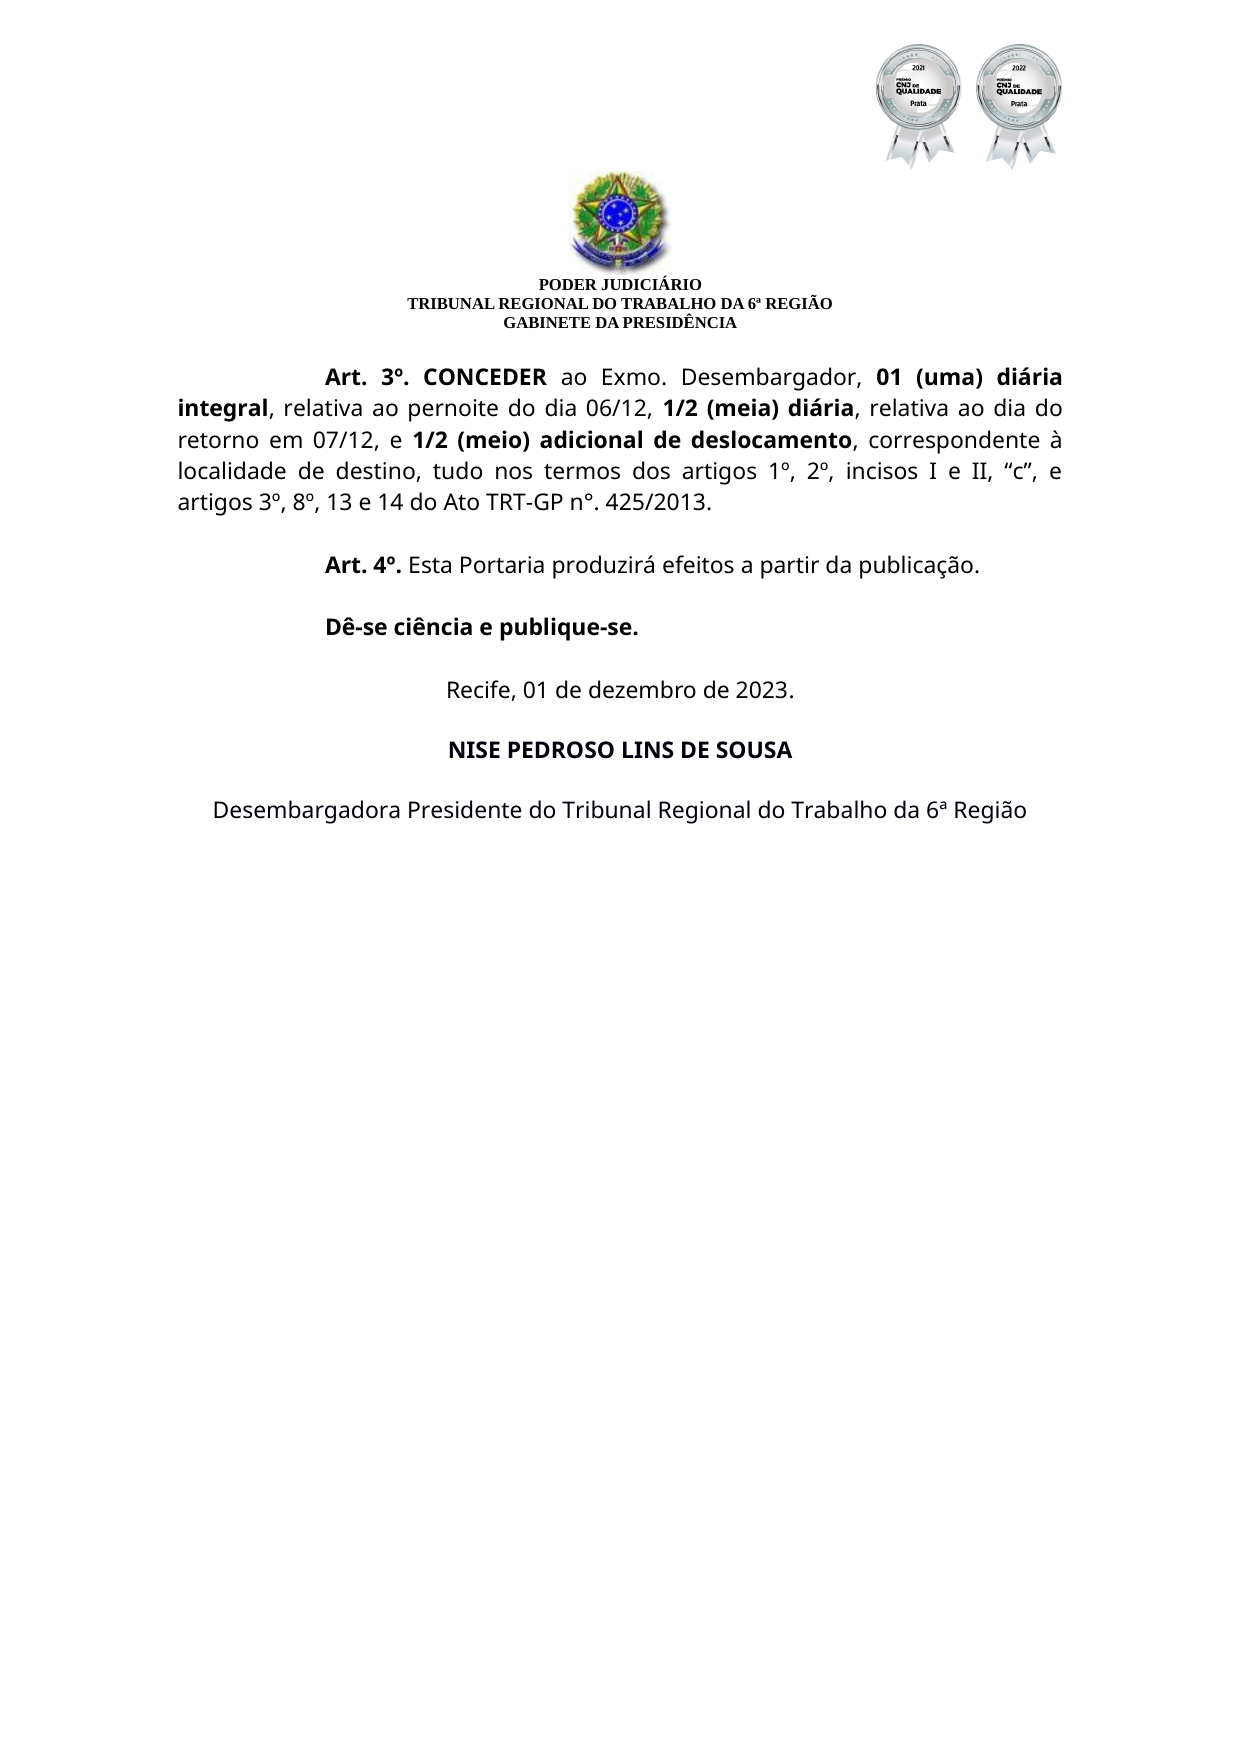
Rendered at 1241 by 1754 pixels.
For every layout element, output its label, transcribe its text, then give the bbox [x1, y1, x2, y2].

text Recife, 01 de dezembro de 2023. [177, 673, 1063, 705]
picture [856, 43, 1063, 171]
text Desembargadora Presidente do Tribunal Regional do Trabalho da 6ª Região [177, 794, 1063, 825]
text NISE PEDROSO LINS DE SOUSA [177, 734, 1063, 765]
text Dê-se ciência e publique-se. [177, 611, 1063, 642]
picture [568, 171, 672, 275]
text Art. 4º. Esta Portaria produzirá efeitos a partir da publicação. [177, 548, 1063, 580]
text Art. 3º. CONCEDER ao Exmo. Desembargador, 01 (uma) diária integral, relativa ao pernoite do dia 06/12, 1/2 (meia) diária, relativa ao dia do retorno em 07/12, e 1/2 (meio) adicional de deslocamento, correspondente à localidade de destino, tudo nos termos dos artigos 1º, 2º, incisos I e II, “c”, e artigos 3º, 8º, 13 e 14 do Ato TRT-GP n°. 425/2013. [177, 361, 1063, 517]
